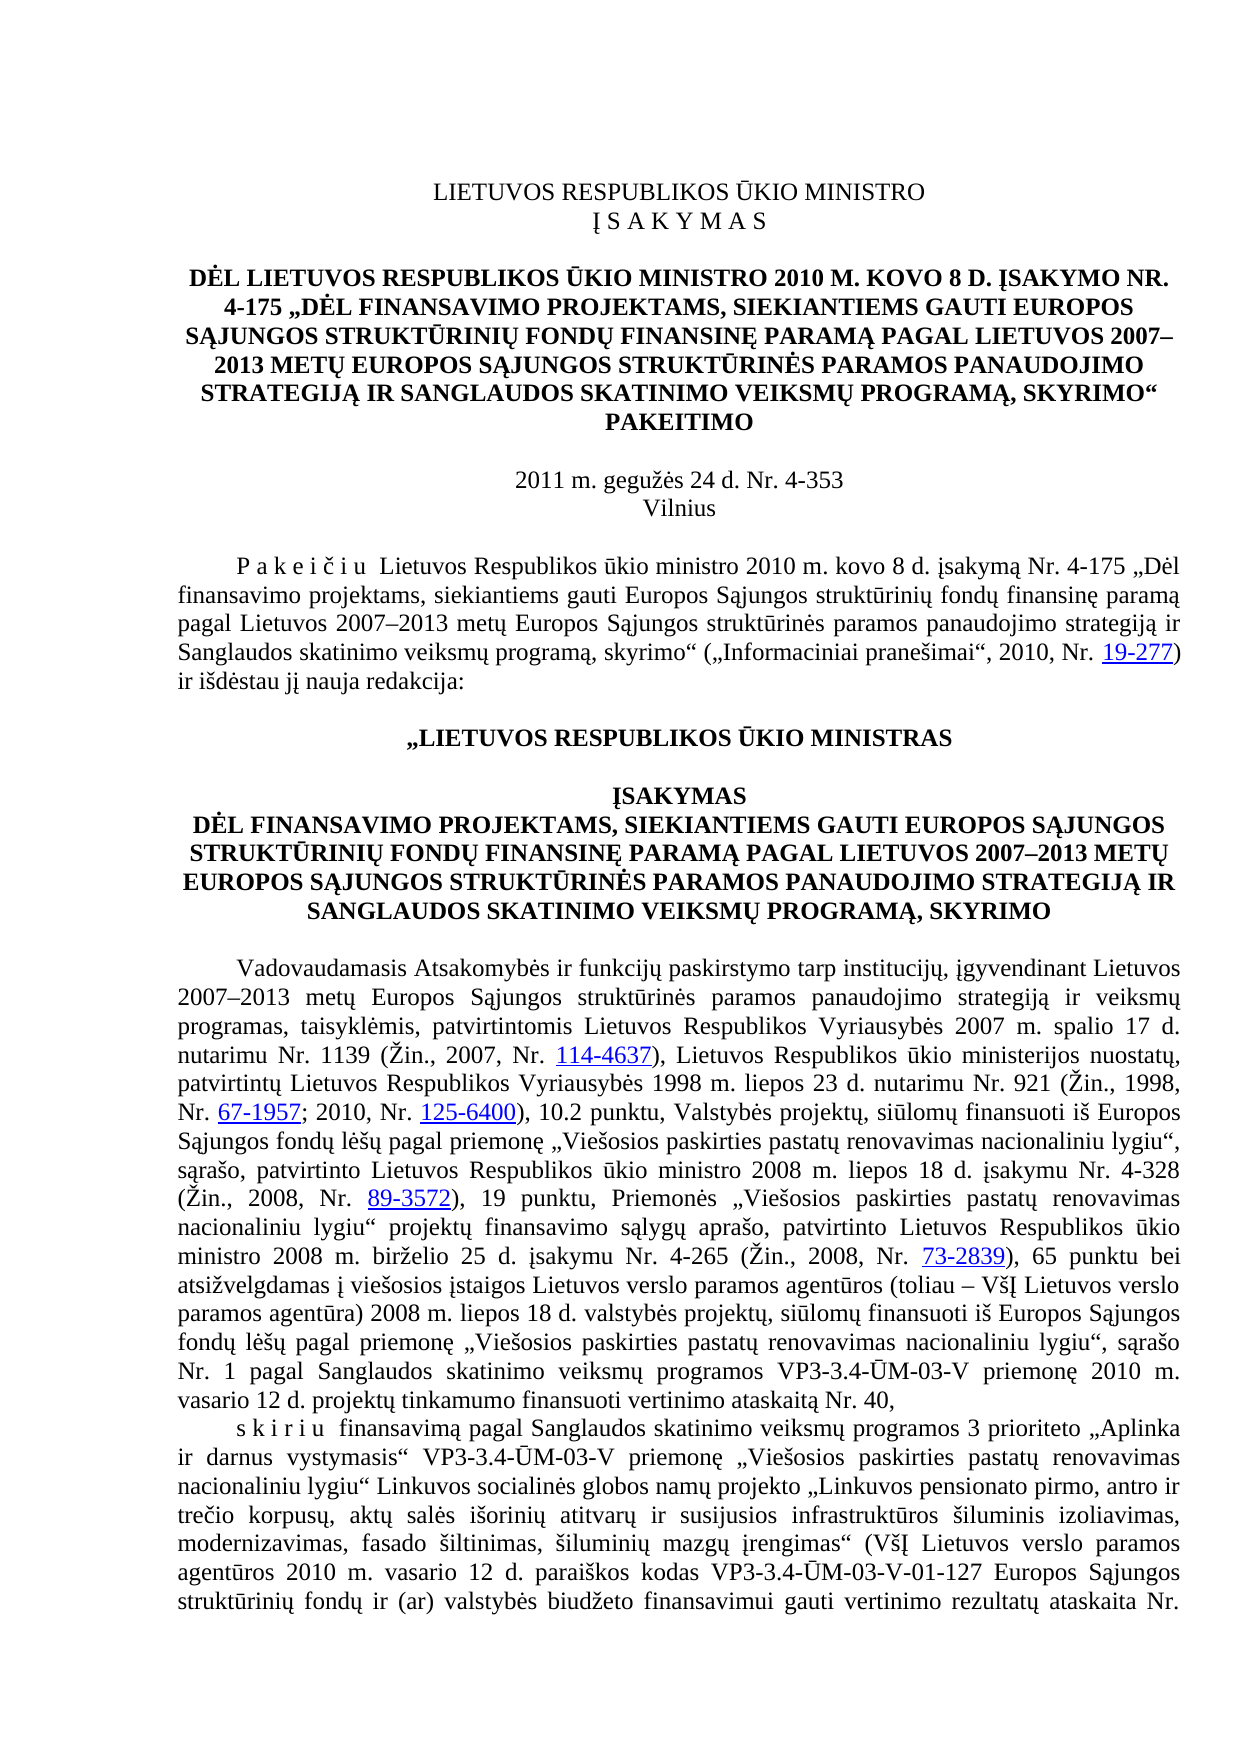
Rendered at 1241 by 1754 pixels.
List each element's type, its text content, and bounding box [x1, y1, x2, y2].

text ĮSAKYMAS [177, 781, 1181, 810]
text Vilnius [177, 493, 1181, 522]
text ĮSAKYMAS [177, 206, 1181, 235]
text skiriu finansavimą pagal Sanglaudos skatinimo veiksmų programos 3 prioriteto „Aplinka ir darnus vystymasis“ VP3-3.4-ŪM-03-V priemonę „Viešosios paskirties pastatų renovavimas nacionaliniu lygiu“ Linkuvos socialinės globos namų projekto „Linkuvos pensionato pirmo, antro ir trečio korpusų, aktų salės išorinių atitvarų ir susijusios infrastruktūros šiluminis izoliavimas, modernizavimas, fasado šiltinimas, šiluminių mazgų įrengimas“ (VšĮ Lietuvos verslo paramos agentūros 2010 m. vasario 12 d. paraiškos kodas VP3-3.4-ŪM-03-V-01-127 Europos Sąjungos struktūrinių fondų ir (ar) valstybės biudžeto finansavimui gauti vertinimo rezultatų ataskaita Nr. [177, 1413, 1181, 1615]
text Vadovaudamasis Atsakomybės ir funkcijų paskirstymo tarp institucijų, įgyvendinant Lietuvos 2007–2013 metų Europos Sąjungos struktūrinės paramos panaudojimo strategiją ir veiksmų programas, taisyklėmis, patvirtintomis Lietuvos Respublikos Vyriausybės 2007 m. spalio 17 d. nutarimu Nr. 1139 (Žin., 2007, Nr. 114-4637), Lietuvos Respublikos ūkio ministerijos nuostatų, patvirtintų Lietuvos Respublikos Vyriausybės 1998 m. liepos 23 d. nutarimu Nr. 921 (Žin., 1998, Nr. 67-1957; 2010, Nr. 125-6400), 10.2 punktu, Valstybės projektų, siūlomų finansuoti iš Europos Sąjungos fondų lėšų pagal priemonę „Viešosios paskirties pastatų renovavimas nacionaliniu lygiu“, sąrašo, patvirtinto Lietuvos Respublikos ūkio ministro 2008 m. liepos 18 d. įsakymu Nr. 4-328 (Žin., 2008, Nr. 89-3572), 19 punktu, Priemonės „Viešosios paskirties pastatų renovavimas nacionaliniu lygiu“ projektų finansavimo sąlygų aprašo, patvirtinto Lietuvos Respublikos ūkio ministro 2008 m. birželio 25 d. įsakymu Nr. 4-265 (Žin., 2008, Nr. 73-2839), 65 punktu bei atsižvelgdamas į viešosios įstaigos Lietuvos verslo paramos agentūros (toliau – VšĮ Lietuvos verslo paramos agentūra) 2008 m. liepos 18 d. valstybės projektų, siūlomų finansuoti iš Europos Sąjungos fondų lėšų pagal priemonę „Viešosios paskirties pastatų renovavimas nacionaliniu lygiu“, sąrašo Nr. 1 pagal Sanglaudos skatinimo veiksmų programos VP3-3.4-ŪM-03-V priemonę 2010 m. vasario 12 d. projektų tinkamumo finansuoti vertinimo ataskaitą Nr. 40, [177, 953, 1181, 1413]
text 2011 m. gegužės 24 d. Nr. 4-353 [177, 465, 1181, 493]
text LIETUVOS RESPUBLIKOS ŪKIO MINISTRO [177, 177, 1181, 206]
text DĖL FINANSAVIMO PROJEKTAMS, SIEKIANTIEMS GAUTI EUROPOS SĄJUNGOS STRUKTŪRINIŲ FONDŲ FINANSINĘ PARAMĄ PAGAL LIETUVOS 2007–2013 METŲ EUROPOS SĄJUNGOS STRUKTŪRINĖS PARAMOS PANAUDOJIMO STRATEGIJĄ IR SANGLAUDOS SKATINIMO VEIKSMŲ PROGRAMĄ, SKYRIMO [177, 810, 1181, 925]
text Pakeičiu Lietuvos Respublikos ūkio ministro 2010 m. kovo 8 d. įsakymą Nr. 4-175 „Dėl finansavimo projektams, siekiantiems gauti Europos Sąjungos struktūrinių fondų finansinę paramą pagal Lietuvos 2007–2013 metų Europos Sąjungos struktūrinės paramos panaudojimo strategiją ir Sanglaudos skatinimo veiksmų programą, skyrimo“ („Informaciniai pranešimai“, 2010, Nr. 19-277) ir išdėstau jį nauja redakcija: [177, 551, 1181, 695]
text DĖL LIETUVOS RESPUBLIKOS ŪKIO MINISTRO 2010 M. KOVO 8 D. ĮSAKYMO NR. 4-175 „DĖL FINANSAVIMO PROJEKTAMS, SIEKIANTIEMS GAUTI EUROPOS SĄJUNGOS STRUKTŪRINIŲ FONDŲ FINANSINĘ PARAMĄ PAGAL LIETUVOS 2007–2013 METŲ EUROPOS SĄJUNGOS STRUKTŪRINĖS PARAMOS PANAUDOJIMO STRATEGIJĄ IR SANGLAUDOS SKATINIMO VEIKSMŲ PROGRAMĄ, SKYRIMO“ PAKEITIMO [177, 263, 1181, 436]
text „LIETUVOS RESPUBLIKOS ŪKIO MINISTRAS [177, 723, 1181, 752]
